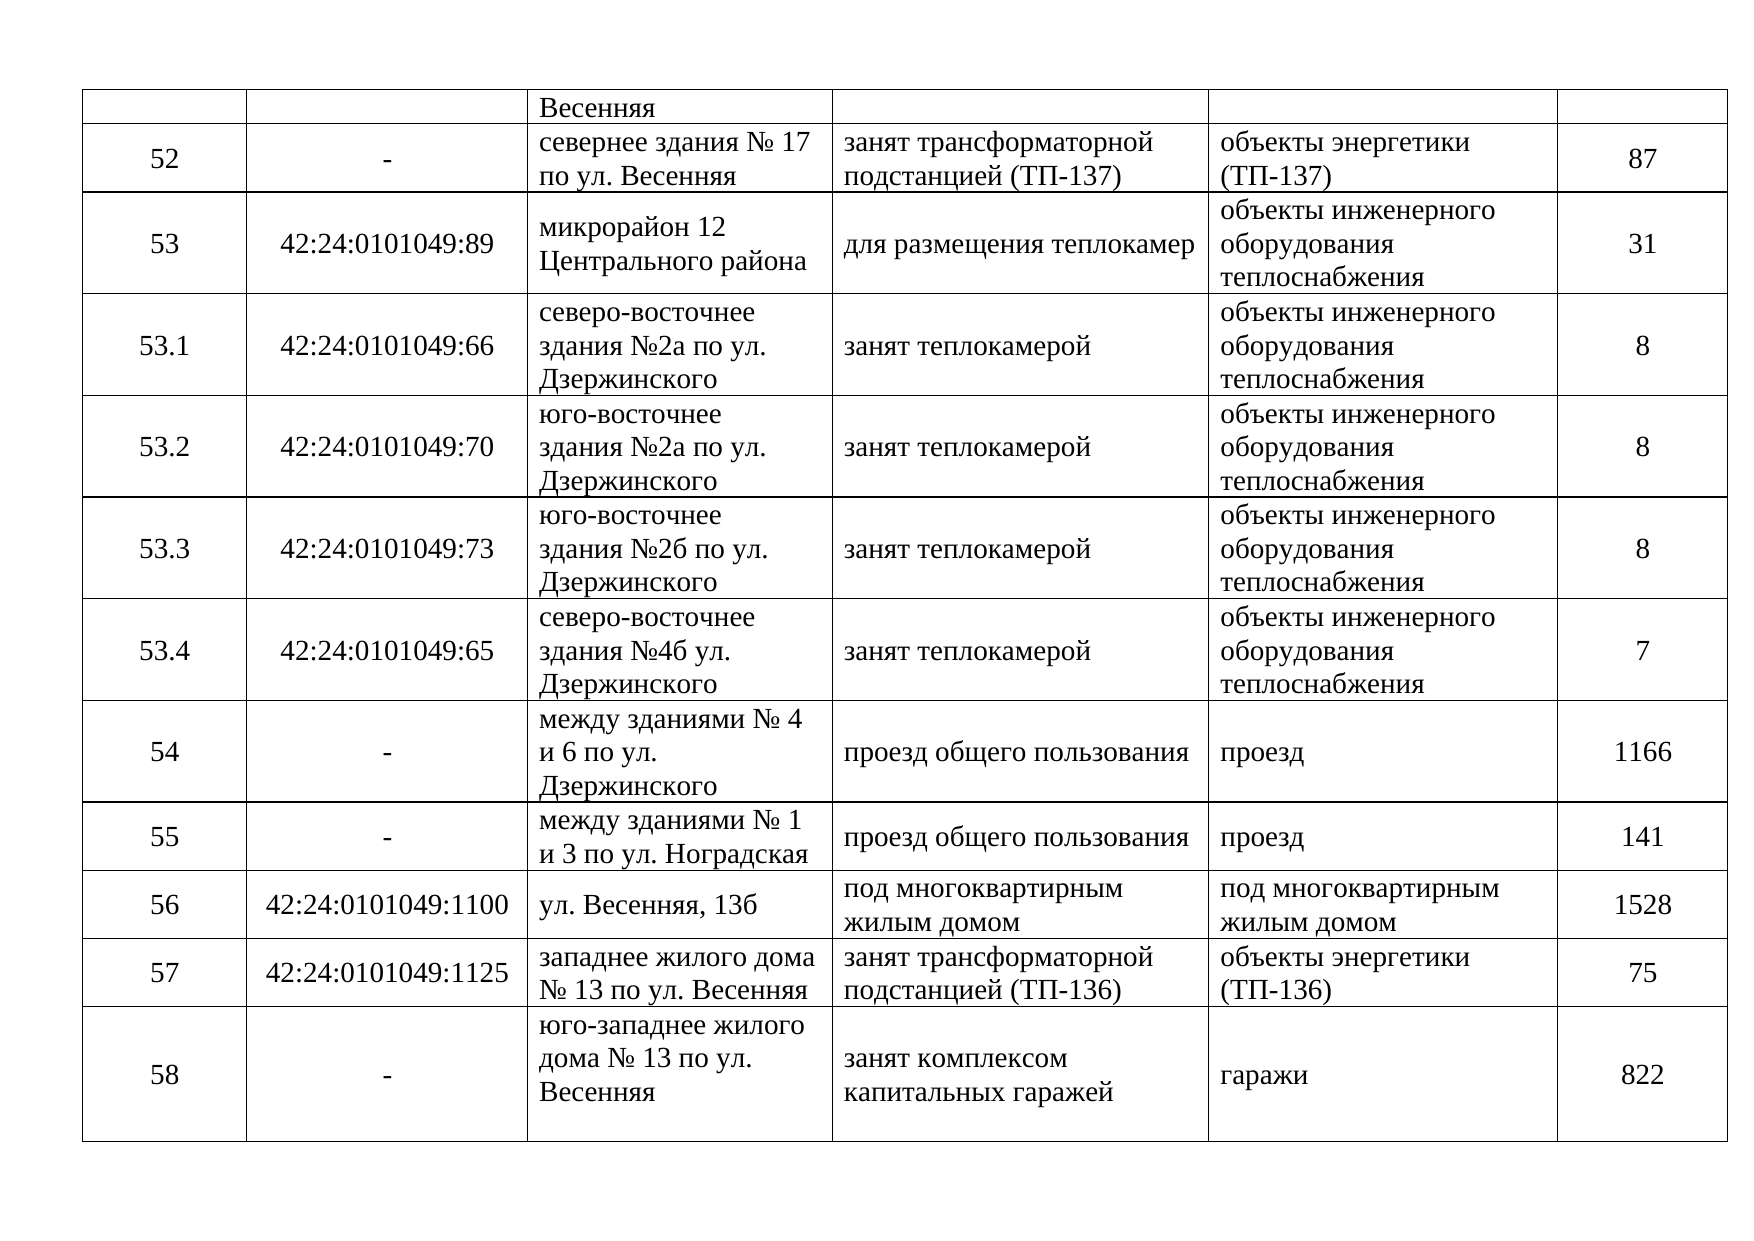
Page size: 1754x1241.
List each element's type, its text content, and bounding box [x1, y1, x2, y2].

table_cell 42:24:0101049:1125 [247, 939, 527, 1006]
table_cell занят комплексом капитальных гаражей [833, 1007, 1208, 1141]
table_cell проезд общего пользования [833, 701, 1208, 801]
table_cell 1528 [1558, 871, 1727, 938]
table_cell занят теплокамерой [833, 294, 1208, 395]
table_cell Весенняя [528, 90, 832, 123]
table_cell под многоквартирным жилым домом [833, 871, 1208, 938]
table_cell 55 [83, 803, 246, 869]
table_cell - [247, 1007, 527, 1141]
table_cell занят трансформаторной подстанцией (ТП-136) [833, 939, 1208, 1006]
table_cell 53.1 [83, 294, 246, 395]
table_cell ул. Весенняя, 13б [528, 871, 832, 938]
table_cell 58 [83, 1007, 246, 1141]
table_cell [83, 90, 246, 123]
table_cell - [247, 803, 527, 869]
table_cell 8 [1558, 396, 1727, 496]
table_cell западнее жилого дома № 13 по ул. Весенняя [528, 939, 832, 1006]
table_cell для размещения теплокамер [833, 193, 1208, 293]
table_cell 54 [83, 701, 246, 801]
table_cell объекты инженерного оборудования теплоснабжения [1209, 599, 1557, 700]
table_cell 42:24:0101049:70 [247, 396, 527, 496]
table_cell объекты инженерного оборудования теплоснабжения [1209, 396, 1557, 496]
table_cell 42:24:0101049:65 [247, 599, 527, 700]
table_cell под многоквартирным жилым домом [1209, 871, 1557, 938]
table_cell между зданиями № 4 и 6 по ул. Дзержинского [528, 701, 832, 801]
table_cell 42:24:0101049:73 [247, 498, 527, 598]
table_cell гаражи [1209, 1007, 1557, 1141]
table_cell 57 [83, 939, 246, 1006]
table_cell - [247, 90, 527, 123]
table_cell севернее здания № 17 по ул. Весенняя [528, 124, 832, 191]
table_cell 52 [83, 124, 246, 191]
table_cell 42:24:0101049:89 [247, 193, 527, 293]
table_cell северо-восточнее здания №4б ул. Дзержинского [528, 599, 832, 700]
table_cell объекты инженерного оборудования теплоснабжения [1209, 294, 1557, 395]
table_cell 53.3 [83, 498, 246, 598]
table_cell объекты инженерного оборудования теплоснабжения [1209, 498, 1557, 598]
table_cell между зданиями № 1 и 3 по ул. Ноградская [528, 803, 832, 869]
table_cell 7 [1558, 599, 1727, 700]
table_cell юго-восточнее здания №2а по ул. Дзержинского [528, 396, 832, 496]
table_cell 56 [83, 871, 246, 938]
table_cell проезд [1209, 701, 1557, 801]
table_cell 53.4 [83, 599, 246, 700]
table_cell - [247, 124, 527, 191]
table_cell занят трансформаторной подстанцией (ТП-137) [833, 124, 1208, 191]
table_cell 8 [1558, 498, 1727, 598]
table_cell [1558, 90, 1727, 123]
table_cell [1209, 90, 1557, 123]
table_cell микрорайон 12 Центрального района [528, 193, 832, 293]
table_cell 87 [1558, 124, 1727, 191]
table_cell юго-западнее жилого дома № 13 по ул. Весенняя [528, 1007, 832, 1141]
table_cell проезд [1209, 803, 1557, 869]
table_cell 53.2 [83, 396, 246, 496]
table_cell 42:24:0101049:1100 [247, 871, 527, 938]
table_cell 31 [1558, 193, 1727, 293]
table_cell - [247, 701, 527, 801]
table_cell занят теплокамерой [833, 396, 1208, 496]
table_cell 141 [1558, 803, 1727, 869]
table_cell объекты энергетики (ТП-137) [1209, 124, 1557, 191]
table_cell 53 [83, 193, 246, 293]
table_cell объекты энергетики (ТП-136) [1209, 939, 1557, 1006]
table_cell [833, 90, 1208, 123]
table_cell занят теплокамерой [833, 599, 1208, 700]
table_cell северо-восточнее здания №2а по ул. Дзержинского [528, 294, 832, 395]
table_cell 1166 [1558, 701, 1727, 801]
table_cell юго-восточнее здания №2б по ул. Дзержинского [528, 498, 832, 598]
table_cell 75 [1558, 939, 1727, 1006]
table_cell 822 [1558, 1007, 1727, 1141]
table_cell объекты инженерного оборудования теплоснабжения [1209, 193, 1557, 293]
table_cell 8 [1558, 294, 1727, 395]
table_cell занят теплокамерой [833, 498, 1208, 598]
table_cell 42:24:0101049:66 [247, 294, 527, 395]
table_cell проезд общего пользования [833, 803, 1208, 869]
